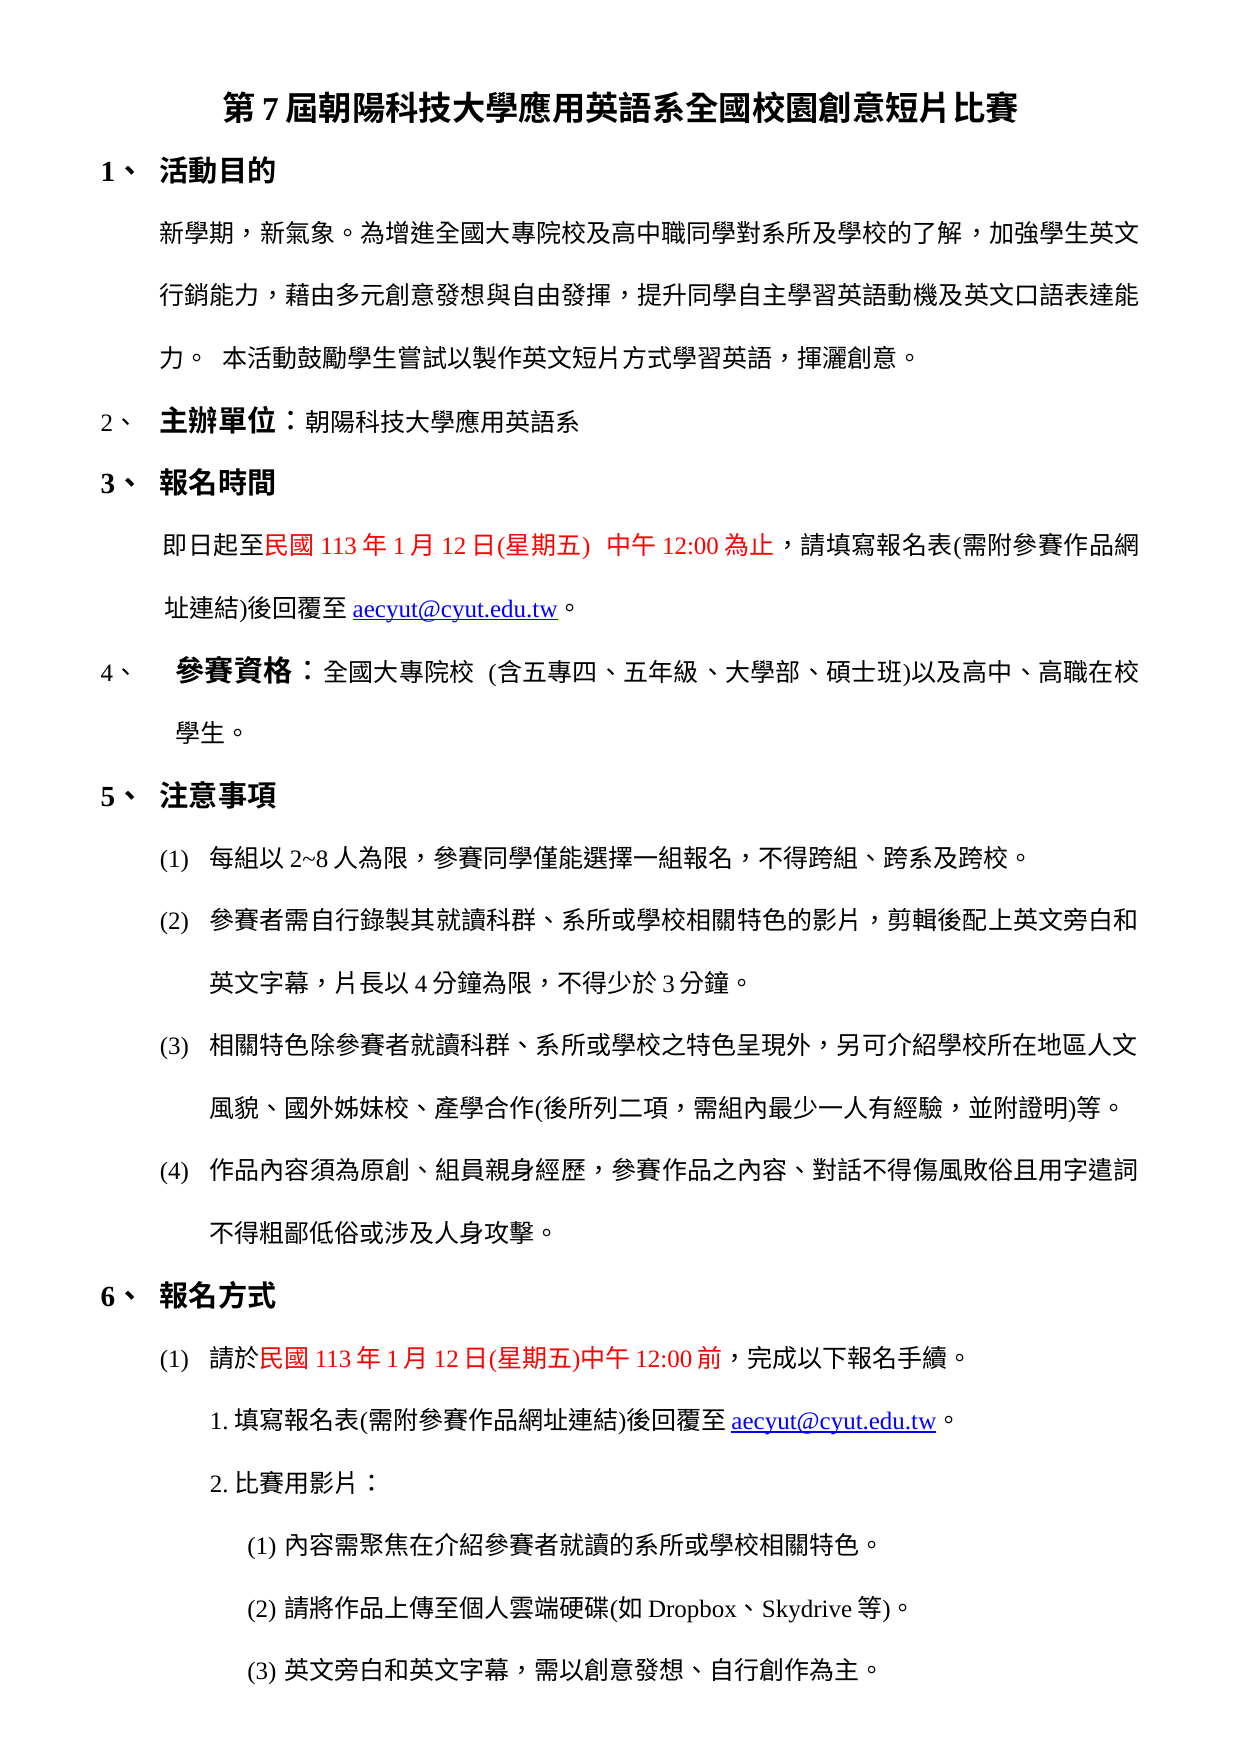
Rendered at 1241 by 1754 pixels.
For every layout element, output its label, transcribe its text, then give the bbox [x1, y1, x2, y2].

list 報名時間 [100, 439, 1140, 502]
text 2. 比賽用影片： [209, 1439, 1140, 1502]
text 新學期，新氣象。為增進全國大專院校及高中職同學對系所及學校的了解，加強學生英文行銷能力，藉由多元創意發想與自由發揮，提升同學自主學習英語動機及英文口語表達能力。 本活動鼓勵學生嘗試以製作英文短片方式學習英語，揮灑創意。 [159, 189, 1140, 377]
list 請將作品上傳至個人雲端硬碟(如Dropbox、Skydrive等)。 [247, 1564, 1140, 1627]
list 英文旁白和英文字幕，需以創意發想、自行創作為主。 [247, 1627, 1140, 1689]
list 相關特色除參賽者就讀科群、系所或學校之特色呈現外，另可介紹學校所在地區人文風貌、國外姊妹校、產學合作(後所列二項，需組內最少一人有經驗，並附證明)等。 [159, 1002, 1140, 1127]
text 第7屆朝陽科技大學應用英語系全國校園創意短片比賽 [100, 64, 1140, 127]
text 1. 填寫報名表(需附參賽作品網址連結)後回覆至aecyut@cyut.edu.tw。 [209, 1377, 1140, 1439]
list 活動目的 [100, 127, 1140, 189]
list 主辦單位：朝陽科技大學應用英語系 [100, 377, 1140, 439]
list 內容需聚焦在介紹參賽者就讀的系所或學校相關特色。 [247, 1502, 1140, 1564]
list 報名方式 [100, 1252, 1140, 1314]
text 即日起至民國113年1月12日(星期五) 中午12:00為止，請填寫報名表(需附參賽作品網址連結)後回覆至aecyut@cyut.edu.tw。 [163, 502, 1140, 627]
list 作品內容須為原創、組員親身經歷，參賽作品之內容、對話不得傷風敗俗且用字遣詞不得粗鄙低俗或涉及人身攻擊。 [159, 1127, 1140, 1252]
list 請於民國113年1月12日(星期五)中午12:00前，完成以下報名手續。 [159, 1314, 1140, 1377]
list 注意事項 [100, 752, 1140, 814]
list 每組以2~8人為限，參賽同學僅能選擇一組報名，不得跨組、跨系及跨校。 [159, 814, 1140, 877]
list 參賽者需自行錄製其就讀科群、系所或學校相關特色的影片，剪輯後配上英文旁白和英文字幕，片長以4分鐘為限，不得少於3分鐘。 [159, 877, 1140, 1002]
list 參賽資格：全國大專院校 (含五專四、五年級、大學部、碩士班)以及高中、高職在校學生。 [100, 627, 1140, 752]
